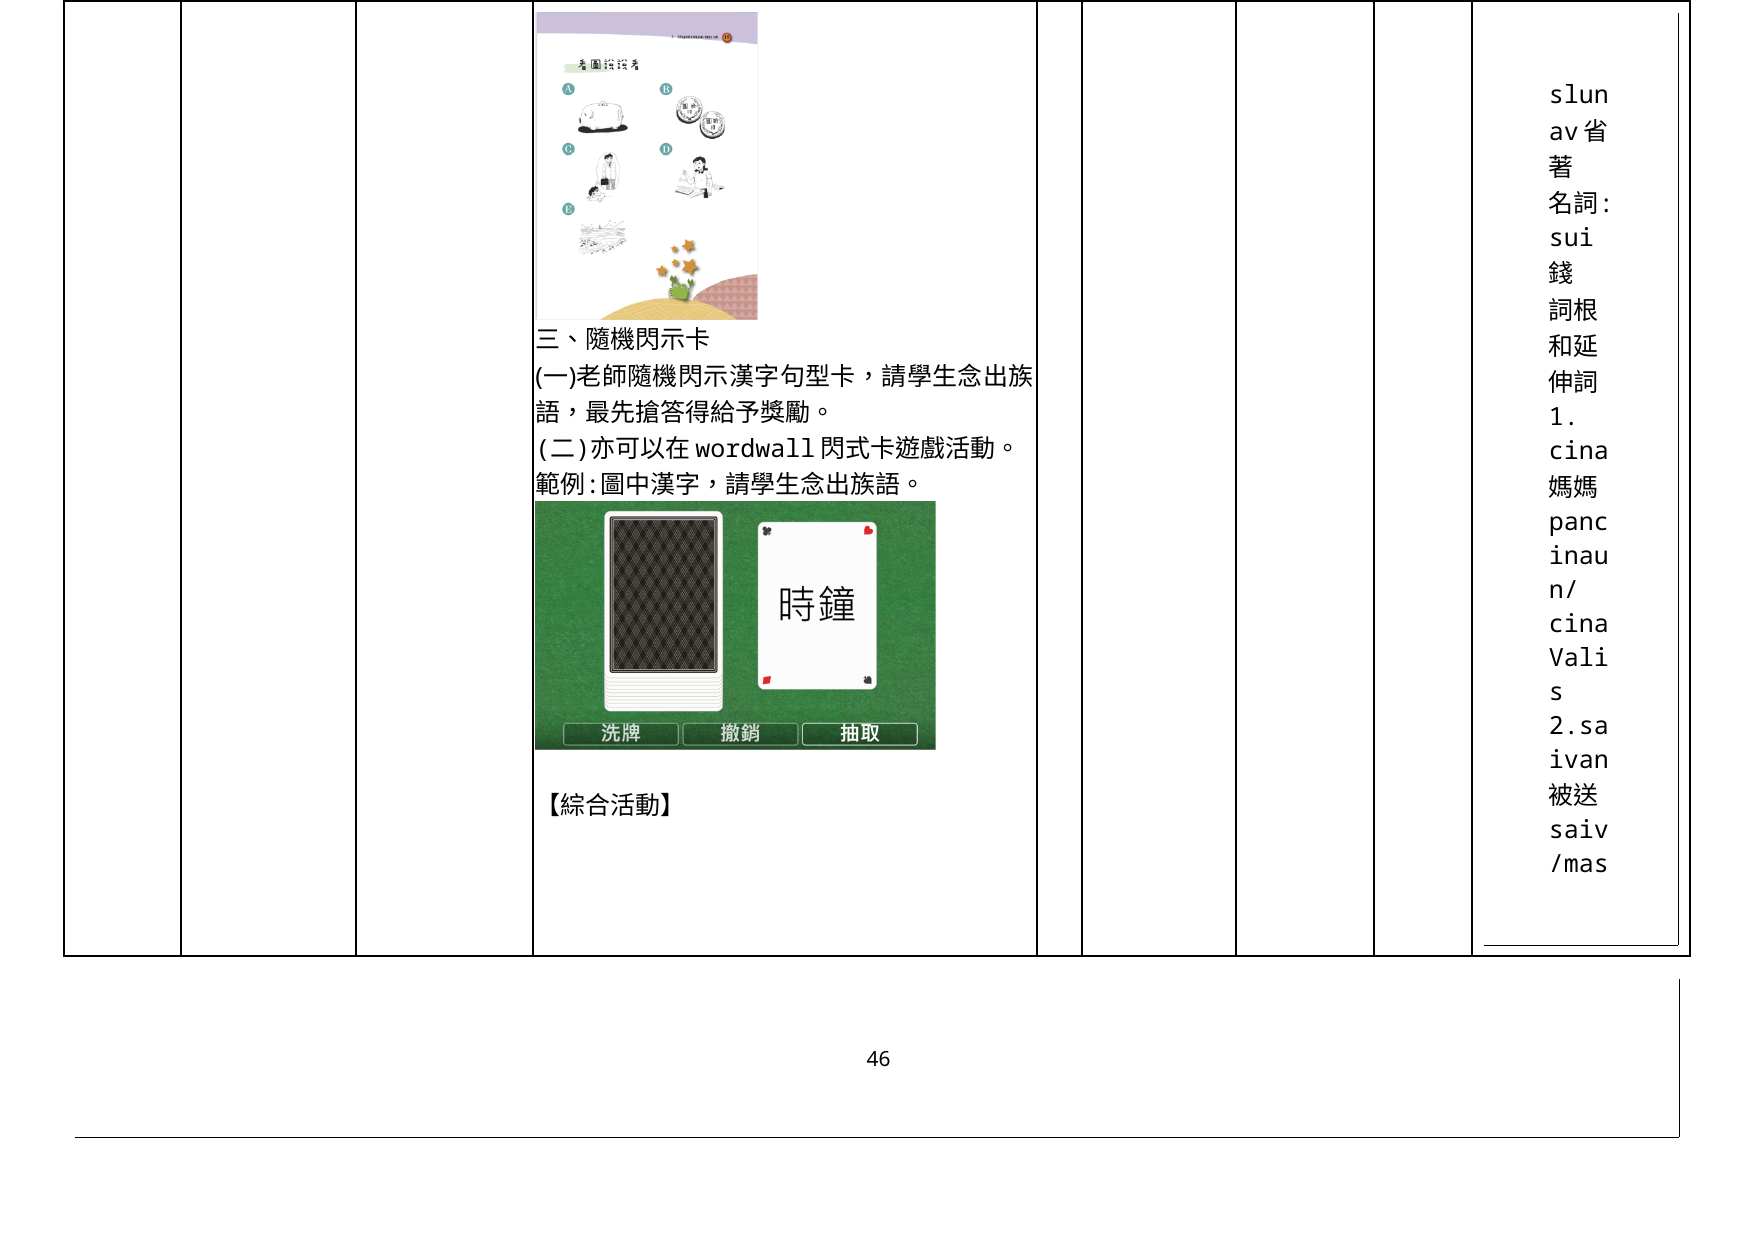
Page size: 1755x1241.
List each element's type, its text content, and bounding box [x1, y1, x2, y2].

table_cell 第七階-第2單元-第六週- 第3課 Mapadaimpus mas sui 換錢 第四節 【引起動機】 說出上週學習過的生詞 【教學活動】 一、課文拼讀。 Tastu islunghuan hai, saivan saikin cina tu maimaun tu sui. Mapadaimpus saikin tu mapusan tu sui. Na minsupahin inak sui mais madaingin saikin. Tatahu masnanava tu,"Panaslunav at na minsupahin." Sain tu halinga hai mamantuk. 請學生看圖寫句子 (一)學生完成任務請念出。 三、隨機閃示卡 (一)老師隨機閃示漢字句型卡，請學生念出族語，最先搶答得給予獎勵。 (二)亦可以在wordwall閃式卡遊戲活動。 範例:圖中漢字，請學生念出族語。 【綜合活動】 複習課文 二、請學生將看圖寫句子念出。 [534, 2, 1036, 955]
table_cell [1237, 2, 1373, 955]
table_cell slunav省著 名詞: sui錢 詞根和延伸詞 1. cina媽媽 pancinaun/ cinaValis 2.saivan被送 saiv/mas [1473, 2, 1689, 955]
table_cell [65, 2, 180, 955]
table_cell [1083, 2, 1235, 955]
table_cell [1038, 2, 1081, 955]
table_cell [1375, 2, 1471, 955]
table_cell [182, 2, 355, 955]
table_cell [357, 2, 532, 955]
